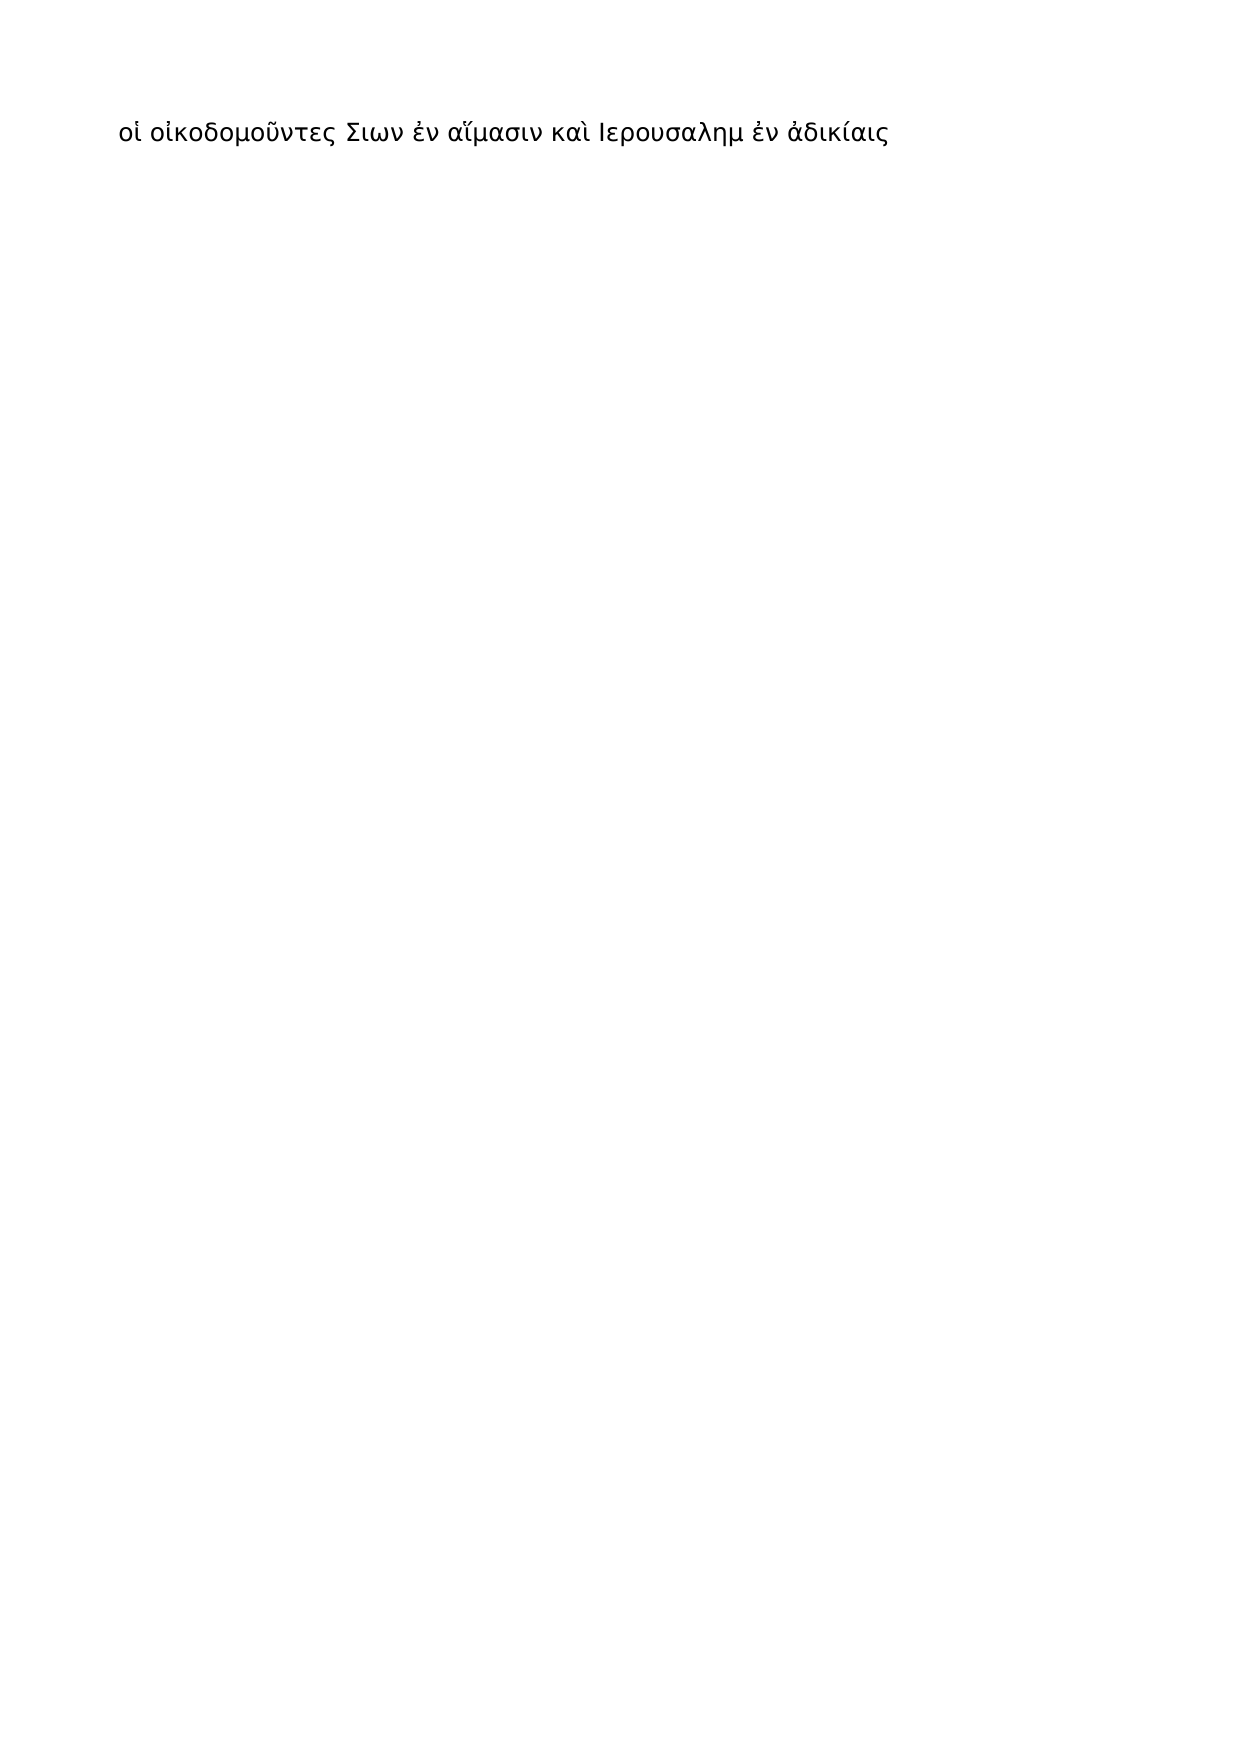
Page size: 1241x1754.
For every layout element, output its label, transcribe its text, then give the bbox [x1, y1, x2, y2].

text οἱ οἰκοδομοῦντες Σιων ἐν αἵμασιν καὶ Ιερουσαλημ ἐν ἀδικίαις [118, 118, 1122, 147]
